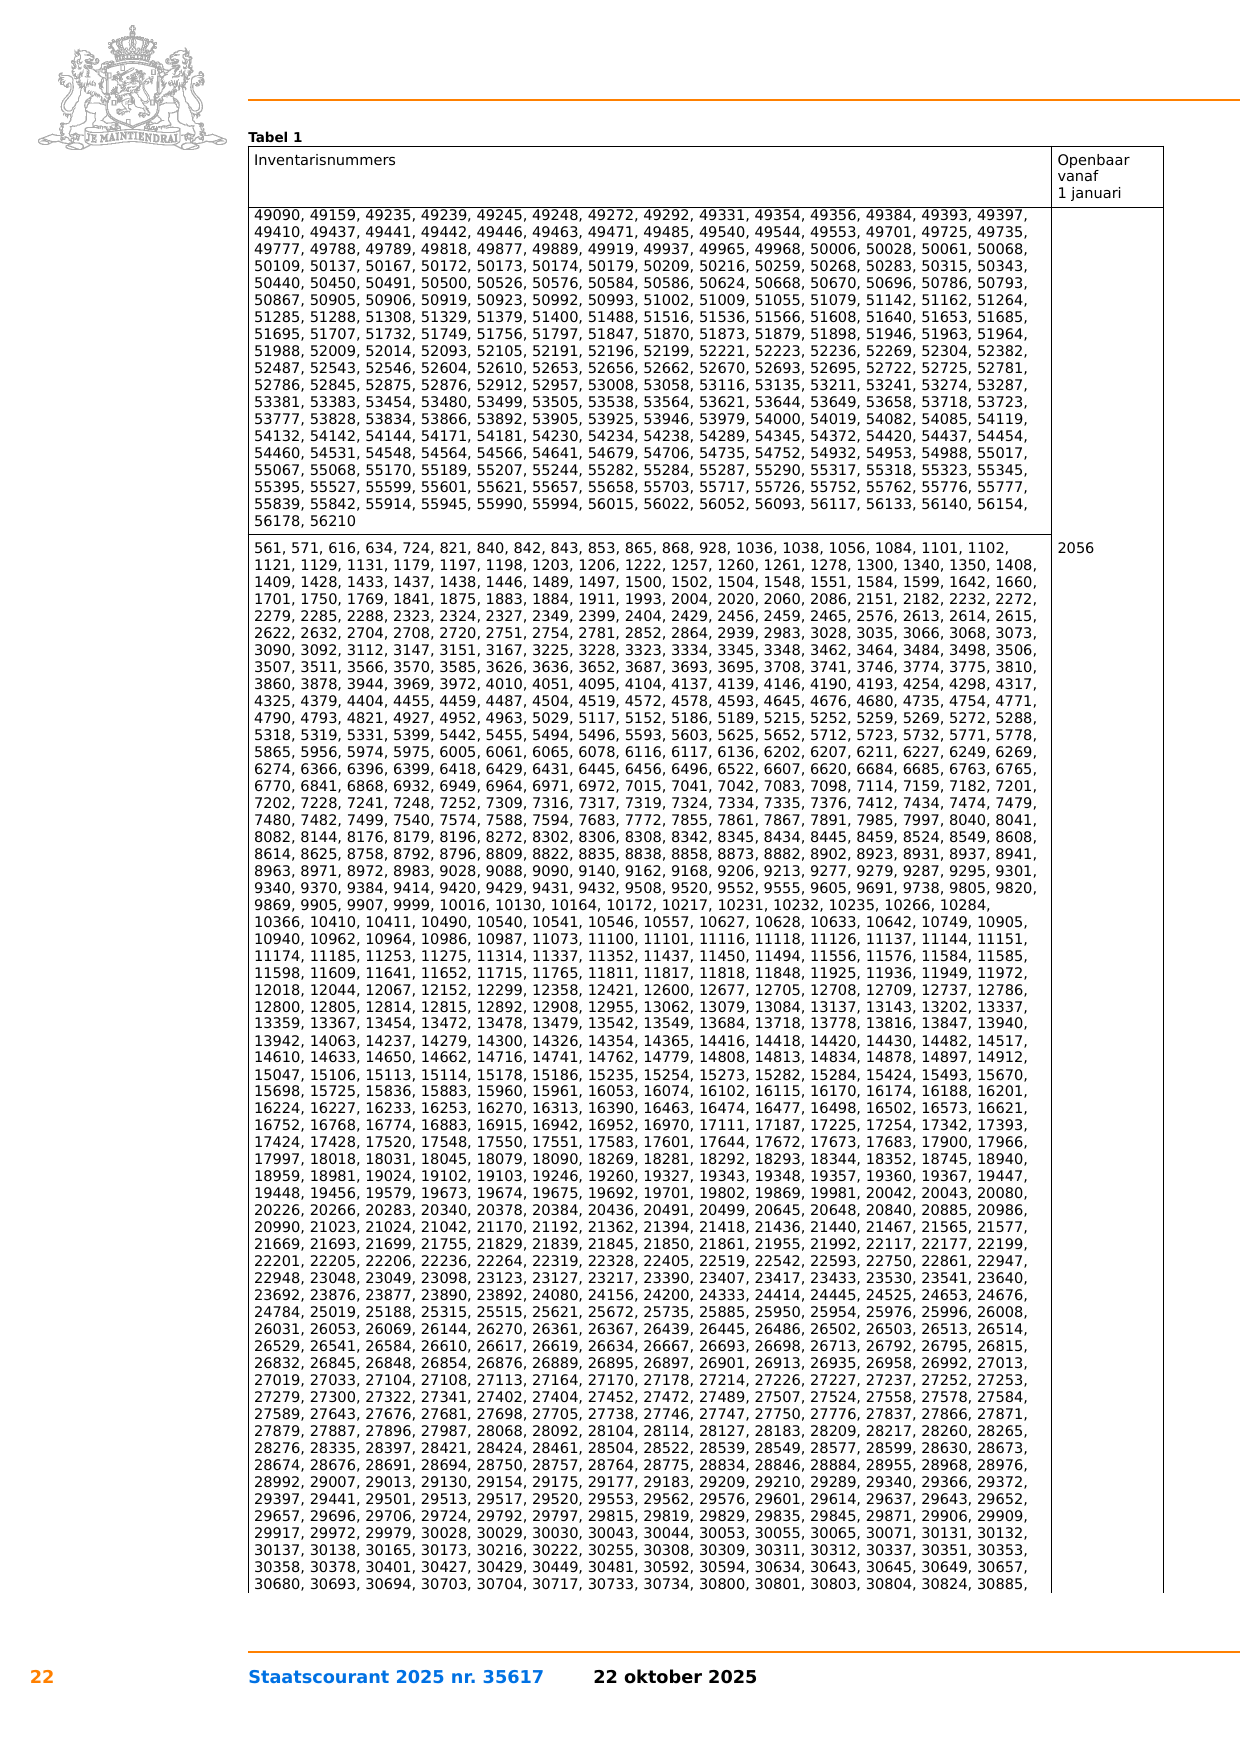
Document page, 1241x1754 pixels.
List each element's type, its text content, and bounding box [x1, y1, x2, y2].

table_cell 49090, 49159, 49235, 49239, 49245, 49248, 49272, 49292, 49331, 49354, 49356, 49384, 49393, 49397, 49410, 49437, 49441, 49442, 49446, 49463, 49471, 49485, 49540, 49544, 49553, 49701, 49725, 49735, 49777, 49788, 49789, 49818, 49877, 49889, 49919, 49937, 49965, 49968, 50006, 50028, 50061, 50068, 50109, 50137, 50167, 50172, 50173, 50174, 50179, 50209, 50216, 50259, 50268, 50283, 50315, 50343, 50440, 50450, 50491, 50500, 50526, 50576, 50584, 50586, 50624, 50668, 50670, 50696, 50786, 50793, 50867, 50905, 50906, 50919, 50923, 50992, 50993, 51002, 51009, 51055, 51079, 51142, 51162, 51264, 51285, 51288, 51308, 51329, 51379, 51400, 51488, 51516, 51536, 51566, 51608, 51640, 51653, 51685, 51695, 51707, 51732, 51749, 51756, 51797, 51847, 51870, 51873, 51879, 51898, 51946, 51963, 51964, 51988, 52009, 52014, 52093, 52105, 52191, 52196, 52199, 52221, 52223, 52236, 52269, 52304, 52382, 52487, 52543, 52546, 52604, 52610, 52653, 52656, 52662, 52670, 52693, 52695, 52722, 52725, 52781, 52786, 52845, 52875, 52876, 52912, 52957, 53008, 53058, 53116, 53135, 53211, 53241, 53274, 53287, 53381, 53383, 53454, 53480, 53499, 53505, 53538, 53564, 53621, 53644, 53649, 53658, 53718, 53723, 53777, 53828, 53834, 53866, 53892, 53905, 53925, 53946, 53979, 54000, 54019, 54082, 54085, 54119, 54132, 54142, 54144, 54171, 54181, 54230, 54234, 54238, 54289, 54345, 54372, 54420, 54437, 54454, 54460, 54531, 54548, 54564, 54566, 54641, 54679, 54706, 54735, 54752, 54932, 54953, 54988, 55017, 55067, 55068, 55170, 55189, 55207, 55244, 55282, 55284, 55287, 55290, 55317, 55318, 55323, 55345, 55395, 55527, 55599, 55601, 55621, 55657, 55658, 55703, 55717, 55726, 55752, 55762, 55776, 55777, 55839, 55842, 55914, 55945, 55990, 55994, 56015, 56022, 56052, 56093, 56117, 56133, 56140, 56154, 56178, 56210 [249, 208, 1051, 534]
table_cell [1052, 208, 1163, 534]
table_cell Inventarisnummers [249, 147, 1051, 207]
table_cell 2056 [1052, 534, 1163, 1593]
picture [38, 25, 227, 150]
table_cell 561, 571, 616, 634, 724, 821, 840, 842, 843, 853, 865, 868, 928, 1036, 1038, 1056, 1084, 1101, 1102, 1121, 1129, 1131, 1179, 1197, 1198, 1203, 1206, 1222, 1257, 1260, 1261, 1278, 1300, 1340, 1350, 1408, 1409, 1428, 1433, 1437, 1438, 1446, 1489, 1497, 1500, 1502, 1504, 1548, 1551, 1584, 1599, 1642, 1660, 1701, 1750, 1769, 1841, 1875, 1883, 1884, 1911, 1993, 2004, 2020, 2060, 2086, 2151, 2182, 2232, 2272, 2279, 2285, 2288, 2323, 2324, 2327, 2349, 2399, 2404, 2429, 2456, 2459, 2465, 2576, 2613, 2614, 2615, 2622, 2632, 2704, 2708, 2720, 2751, 2754, 2781, 2852, 2864, 2939, 2983, 3028, 3035, 3066, 3068, 3073, 3090, 3092, 3112, 3147, 3151, 3167, 3225, 3228, 3323, 3334, 3345, 3348, 3462, 3464, 3484, 3498, 3506, 3507, 3511, 3566, 3570, 3585, 3626, 3636, 3652, 3687, 3693, 3695, 3708, 3741, 3746, 3774, 3775, 3810, 3860, 3878, 3944, 3969, 3972, 4010, 4051, 4095, 4104, 4137, 4139, 4146, 4190, 4193, 4254, 4298, 4317, 4325, 4379, 4404, 4455, 4459, 4487, 4504, 4519, 4572, 4578, 4593, 4645, 4676, 4680, 4735, 4754, 4771, 4790, 4793, 4821, 4927, 4952, 4963, 5029, 5117, 5152, 5186, 5189, 5215, 5252, 5259, 5269, 5272, 5288, 5318, 5319, 5331, 5399, 5442, 5455, 5494, 5496, 5593, 5603, 5625, 5652, 5712, 5723, 5732, 5771, 5778, 5865, 5956, 5974, 5975, 6005, 6061, 6065, 6078, 6116, 6117, 6136, 6202, 6207, 6211, 6227, 6249, 6269, 6274, 6366, 6396, 6399, 6418, 6429, 6431, 6445, 6456, 6496, 6522, 6607, 6620, 6684, 6685, 6763, 6765, 6770, 6841, 6868, 6932, 6949, 6964, 6971, 6972, 7015, 7041, 7042, 7083, 7098, 7114, 7159, 7182, 7201, 7202, 7228, 7241, 7248, 7252, 7309, 7316, 7317, 7319, 7324, 7334, 7335, 7376, 7412, 7434, 7474, 7479, 7480, 7482, 7499, 7540, 7574, 7588, 7594, 7683, 7772, 7855, 7861, 7867, 7891, 7985, 7997, 8040, 8041, 8082, 8144, 8176, 8179, 8196, 8272, 8302, 8306, 8308, 8342, 8345, 8434, 8445, 8459, 8524, 8549, 8608, 8614, 8625, 8758, 8792, 8796, 8809, 8822, 8835, 8838, 8858, 8873, 8882, 8902, 8923, 8931, 8937, 8941, 8963, 8971, 8972, 8983, 9028, 9088, 9090, 9140, 9162, 9168, 9206, 9213, 9277, 9279, 9287, 9295, 9301, 9340, 9370, 9384, 9414, 9420, 9429, 9431, 9432, 9508, 9520, 9552, 9555, 9605, 9691, 9738, 9805, 9820, 9869, 9905, 9907, 9999, 10016, 10130, 10164, 10172, 10217, 10231, 10232, 10235, 10266, 10284, 10366, 10410, 10411, 10490, 10540, 10541, 10546, 10557, 10627, 10628, 10633, 10642, 10749, 10905, 10940, 10962, 10964, 10986, 10987, 11073, 11100, 11101, 11116, 11118, 11126, 11137, 11144, 11151, 11174, 11185, 11253, 11275, 11314, 11337, 11352, 11437, 11450, 11494, 11556, 11576, 11584, 11585, 11598, 11609, 11641, 11652, 11715, 11765, 11811, 11817, 11818, 11848, 11925, 11936, 11949, 11972, 12018, 12044, 12067, 12152, 12299, 12358, 12421, 12600, 12677, 12705, 12708, 12709, 12737, 12786, 12800, 12805, 12814, 12815, 12892, 12908, 12955, 13062, 13079, 13084, 13137, 13143, 13202, 13337, 13359, 13367, 13454, 13472, 13478, 13479, 13542, 13549, 13684, 13718, 13778, 13816, 13847, 13940, 13942, 14063, 14237, 14279, 14300, 14326, 14354, 14365, 14416, 14418, 14420, 14430, 14482, 14517, 14610, 14633, 14650, 14662, 14716, 14741, 14762, 14779, 14808, 14813, 14834, 14878, 14897, 14912, 15047, 15106, 15113, 15114, 15178, 15186, 15235, 15254, 15273, 15282, 15284, 15424, 15493, 15670, 15698, 15725, 15836, 15883, 15960, 15961, 16053, 16074, 16102, 16115, 16170, 16174, 16188, 16201, 16224, 16227, 16233, 16253, 16270, 16313, 16390, 16463, 16474, 16477, 16498, 16502, 16573, 16621, 16752, 16768, 16774, 16883, 16915, 16942, 16952, 16970, 17111, 17187, 17225, 17254, 17342, 17393, 17424, 17428, 17520, 17548, 17550, 17551, 17583, 17601, 17644, 17672, 17673, 17683, 17900, 17966, 17997, 18018, 18031, 18045, 18079, 18090, 18269, 18281, 18292, 18293, 18344, 18352, 18745, 18940, 18959, 18981, 19024, 19102, 19103, 19246, 19260, 19327, 19343, 19348, 19357, 19360, 19367, 19447, 19448, 19456, 19579, 19673, 19674, 19675, 19692, 19701, 19802, 19869, 19981, 20042, 20043, 20080, 20226, 20266, 20283, 20340, 20378, 20384, 20436, 20491, 20499, 20645, 20648, 20840, 20885, 20986, 20990, 21023, 21024, 21042, 21170, 21192, 21362, 21394, 21418, 21436, 21440, 21467, 21565, 21577, 21669, 21693, 21699, 21755, 21829, 21839, 21845, 21850, 21861, 21955, 21992, 22117, 22177, 22199, 22201, 22205, 22206, 22236, 22264, 22319, 22328, 22405, 22519, 22542, 22593, 22750, 22861, 22947, 22948, 23048, 23049, 23098, 23123, 23127, 23217, 23390, 23407, 23417, 23433, 23530, 23541, 23640, 23692, 23876, 23877, 23890, 23892, 24080, 24156, 24200, 24333, 24414, 24445, 24525, 24653, 24676, 24784, 25019, 25188, 25315, 25515, 25621, 25672, 25735, 25885, 25950, 25954, 25976, 25996, 26008, 26031, 26053, 26069, 26144, 26270, 26361, 26367, 26439, 26445, 26486, 26502, 26503, 26513, 26514, 26529, 26541, 26584, 26610, 26617, 26619, 26634, 26667, 26693, 26698, 26713, 26792, 26795, 26815, 26832, 26845, 26848, 26854, 26876, 26889, 26895, 26897, 26901, 26913, 26935, 26958, 26992, 27013, 27019, 27033, 27104, 27108, 27113, 27164, 27170, 27178, 27214, 27226, 27227, 27237, 27252, 27253, 27279, 27300, 27322, 27341, 27402, 27404, 27452, 27472, 27489, 27507, 27524, 27558, 27578, 27584, 27589, 27643, 27676, 27681, 27698, 27705, 27738, 27746, 27747, 27750, 27776, 27837, 27866, 27871, 27879, 27887, 27896, 27987, 28068, 28092, 28104, 28114, 28127, 28183, 28209, 28217, 28260, 28265, 28276, 28335, 28397, 28421, 28424, 28461, 28504, 28522, 28539, 28549, 28577, 28599, 28630, 28673, 28674, 28676, 28691, 28694, 28750, 28757, 28764, 28775, 28834, 28846, 28884, 28955, 28968, 28976, 28992, 29007, 29013, 29130, 29154, 29175, 29177, 29183, 29209, 29210, 29289, 29340, 29366, 29372, 29397, 29441, 29501, 29513, 29517, 29520, 29553, 29562, 29576, 29601, 29614, 29637, 29643, 29652, 29657, 29696, 29706, 29724, 29792, 29797, 29815, 29819, 29829, 29835, 29845, 29871, 29906, 29909, 29917, 29972, 29979, 30028, 30029, 30030, 30043, 30044, 30053, 30055, 30065, 30071, 30131, 30132, 30137, 30138, 30165, 30173, 30216, 30222, 30255, 30308, 30309, 30311, 30312, 30337, 30351, 30353, 30358, 30378, 30401, 30427, 30429, 30449, 30481, 30592, 30594, 30634, 30643, 30645, 30649, 30657, 30680, 30693, 30694, 30703, 30704, 30717, 30733, 30734, 30800, 30801, 30803, 30804, 30824, 30885, [249, 535, 1051, 1593]
table_header Tabel 1 [248, 130, 1163, 146]
table_cell Openbaar vanaf 1 januari [1052, 147, 1163, 207]
